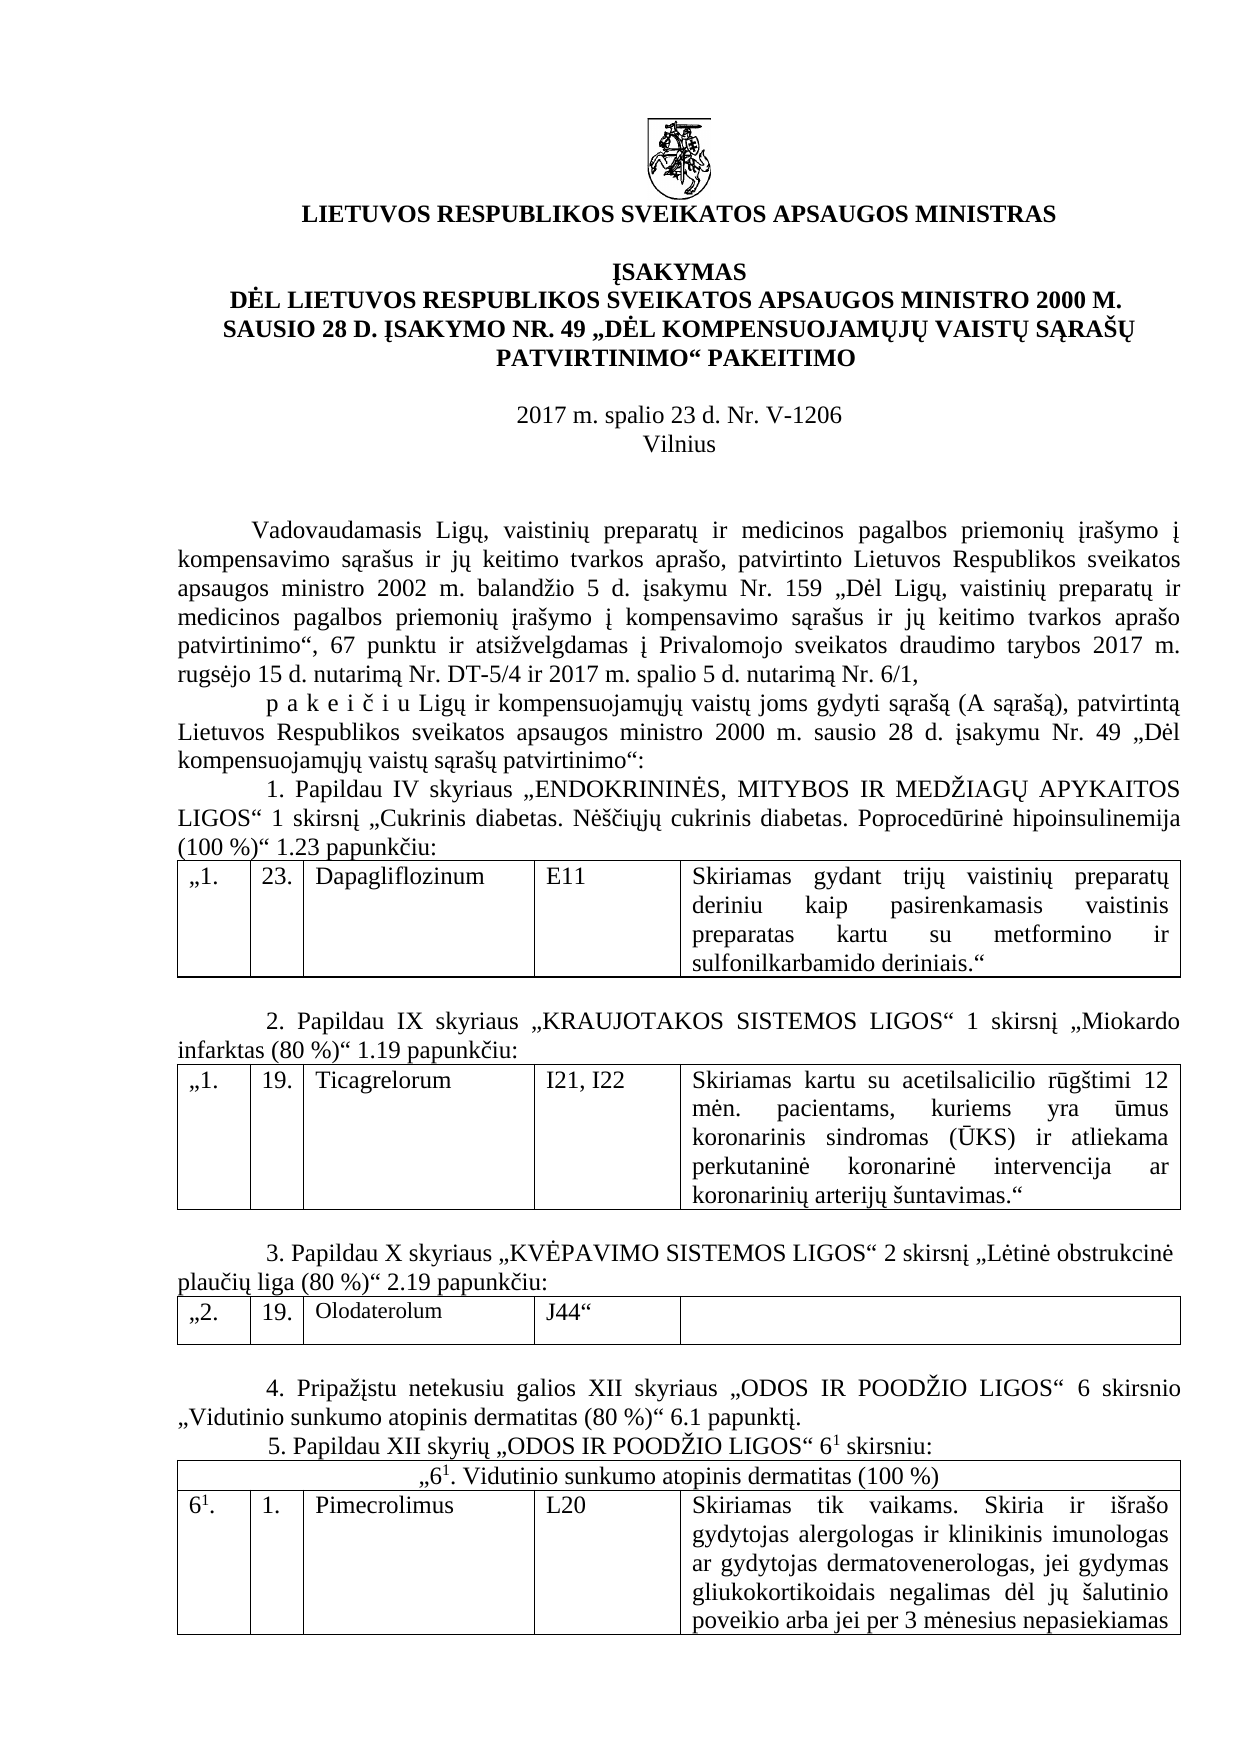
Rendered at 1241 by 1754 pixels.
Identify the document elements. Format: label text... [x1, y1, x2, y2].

table_header I21, I22 [535, 1065, 680, 1208]
table_header Skiriamas kartu su acetilsalicilio rūgštimi 12 mėn. pacientams, kuriems yra ūmus koronarinis sindromas (ŪKS) ir atliekama perkutaninė koronarinė intervencija ar koronarinių arterijų šuntavimas.“ [681, 1065, 1180, 1208]
text LIETUVOS RESPUBLIKOS SVEIKATOS APSAUGOS MINISTRAS [177, 199, 1181, 228]
text ĮSAKYMAS [177, 257, 1181, 285]
table_header „1. [178, 861, 250, 976]
table_header Olodaterolum [304, 1297, 534, 1344]
table_header „1. [178, 1065, 250, 1208]
table_cell 1. [251, 1491, 303, 1634]
text p a k e i č i u Ligų ir kompensuojamųjų vaistų joms gydyti sąrašą (A sąrašą), patvirtintą Lietuvos Respublikos sveikatos apsaugos ministro 2000 m. sausio 28 d. įsakymu Nr. 49 „Dėl kompensuojamųjų vaistų sąrašų patvirtinimo“: [177, 688, 1181, 774]
table_cell Skiriamas tik vaikams. Skiria ir išrašo gydytojas alergologas ir klinikinis imunologas ar gydytojas dermatovenerologas, jei gydymas gliukokortikoidais negalimas dėl jų šalutinio poveikio arba jei per 3 mėnesius nepasiekiamas [681, 1491, 1180, 1634]
text SAUSIO 28 D. ĮSAKYMO NR. 49 „DĖL KOMPENSUOJAMŲJŲ VAISTŲ SĄRAŠŲ PATVIRTINIMO“ PAKEITIMO [177, 314, 1181, 372]
text Vilnius [177, 429, 1181, 458]
table_header Dapagliflozinum [304, 861, 534, 976]
table_cell 61. [178, 1491, 250, 1634]
text 1. Papildau IV skyriaus „ENDOKRININĖS, MITYBOS IR MEDŽIAGŲ APYKAITOS LIGOS“ 1 skirsnį „Cukrinis diabetas. Nėščiųjų cukrinis diabetas. Poprocedūrinė hipoinsulinemija (100 %)“ 1.23 papunkčiu: [177, 774, 1181, 860]
text Vadovaudamasis Ligų, vaistinių preparatų ir medicinos pagalbos priemonių įrašymo į kompensavimo sąrašus ir jų keitimo tvarkos aprašo, patvirtinto Lietuvos Respublikos sveikatos apsaugos ministro 2002 m. balandžio 5 d. įsakymu Nr. 159 „Dėl Ligų, vaistinių preparatų ir medicinos pagalbos priemonių įrašymo į kompensavimo sąrašus ir jų keitimo tvarkos aprašo patvirtinimo“, 67 punktu ir atsižvelgdamas į Privalomojo sveikatos draudimo tarybos 2017 m. rugsėjo 15 d. nutarimą Nr. DT-5/4 ir 2017 m. spalio 5 d. nutarimą Nr. 6/1, [177, 515, 1181, 688]
table_header J44“ [535, 1297, 680, 1344]
table_cell L20 [535, 1491, 680, 1634]
text 3. Papildau X skyriaus „KVĖPAVIMO SISTEMOS LIGOS“ 2 skirsnį „Lėtinė obstrukcinė plaučių liga (80 %)“ 2.19 papunkčiu: [177, 1238, 1181, 1296]
text 2. Papildau IX skyriaus „KRAUJOTAKOS SISTEMOS LIGOS“ 1 skirsnį „Miokardo infarktas (80 %)“ 1.19 papunkčiu: [177, 1006, 1181, 1064]
table_header 19. [251, 1297, 303, 1344]
table_header [681, 1297, 1180, 1344]
text 5. Papildau XII skyrių „ODOS IR POODŽIO LIGOS“ 61 skirsniu: [177, 1431, 1181, 1460]
table_header „61. Vidutinio sunkumo atopinis dermatitas (100 %) [178, 1461, 1180, 1489]
table_header 23. [251, 861, 303, 976]
table_header Ticagrelorum [304, 1065, 534, 1208]
table_header Skiriamas gydant trijų vaistinių preparatų deriniu kaip pasirenkamasis vaistinis preparatas kartu su metformino ir sulfonilkarbamido deriniais.“ [681, 861, 1180, 976]
text 2017 m. spalio 23 d. Nr. V-1206 [177, 400, 1181, 429]
text DĖL LIETUVOS RESPUBLIKOS SVEIKATOS APSAUGOS MINISTRO 2000 M. [177, 285, 1181, 314]
table_header „2. [178, 1297, 250, 1344]
text 4. Pripažįstu netekusiu galios XII skyriaus „ODOS IR POODŽIO LIGOS“ 6 skirsnio „Vidutinio sunkumo atopinis dermatitas (80 %)“ 6.1 papunktį. [177, 1373, 1181, 1431]
table_header E11 [535, 861, 680, 976]
table_cell Pimecrolimus [304, 1491, 534, 1634]
table_header 19. [251, 1065, 303, 1208]
